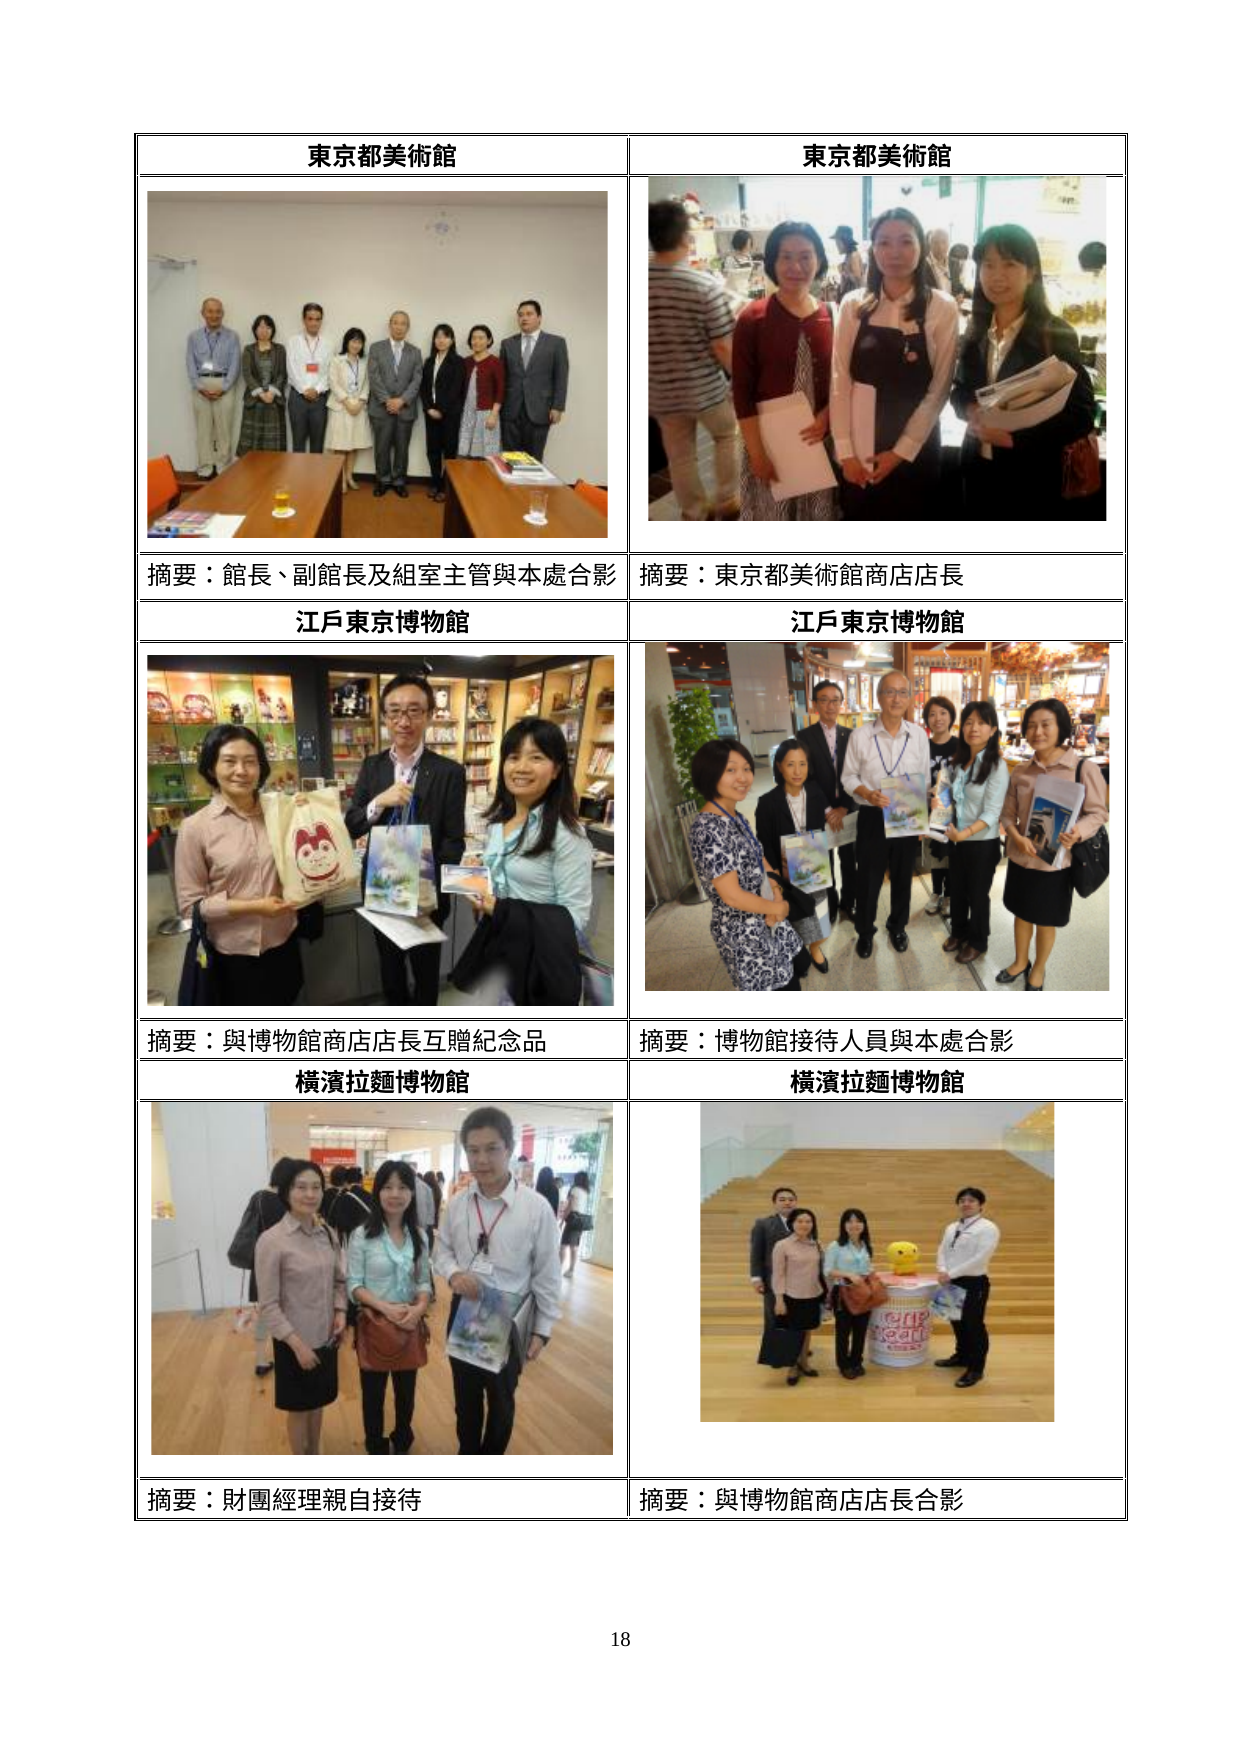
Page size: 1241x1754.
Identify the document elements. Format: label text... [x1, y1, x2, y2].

picture [147, 655, 615, 1006]
table_cell [630, 174, 1125, 552]
table_cell [630, 640, 1125, 1018]
table_cell 摘要：與博物館商店店長互贈紀念品 [138, 1018, 627, 1058]
picture [648, 176, 1107, 521]
picture [151, 1102, 613, 1455]
table_cell 江戶東京博物館 [628, 599, 1126, 639]
table_cell 摘要：財團經理親自接待 [136, 1477, 628, 1518]
picture [645, 642, 1110, 991]
table_cell 橫濱拉麵博物館 [136, 1058, 628, 1099]
table_cell [138, 174, 627, 552]
table_cell 東京都美術館 [138, 136, 628, 173]
table_cell [138, 640, 627, 1018]
table_cell 摘要：博物館接待人員與本處合影 [630, 1018, 1125, 1058]
picture [147, 191, 608, 538]
table_cell [628, 1099, 1126, 1477]
table_cell [136, 1099, 628, 1477]
table_cell 摘要：東京都美術館商店店長 [630, 552, 1125, 599]
picture [700, 1102, 1055, 1422]
table_cell 江戶東京博物館 [136, 599, 628, 639]
table_cell 摘要：與博物館商店店長合影 [628, 1477, 1126, 1518]
table_cell 橫濱拉麵博物館 [628, 1058, 1126, 1099]
table_cell 東京都美術館 [628, 136, 1125, 173]
table_cell 摘要：館長、副館長及組室主管與本處合影 [138, 552, 627, 599]
